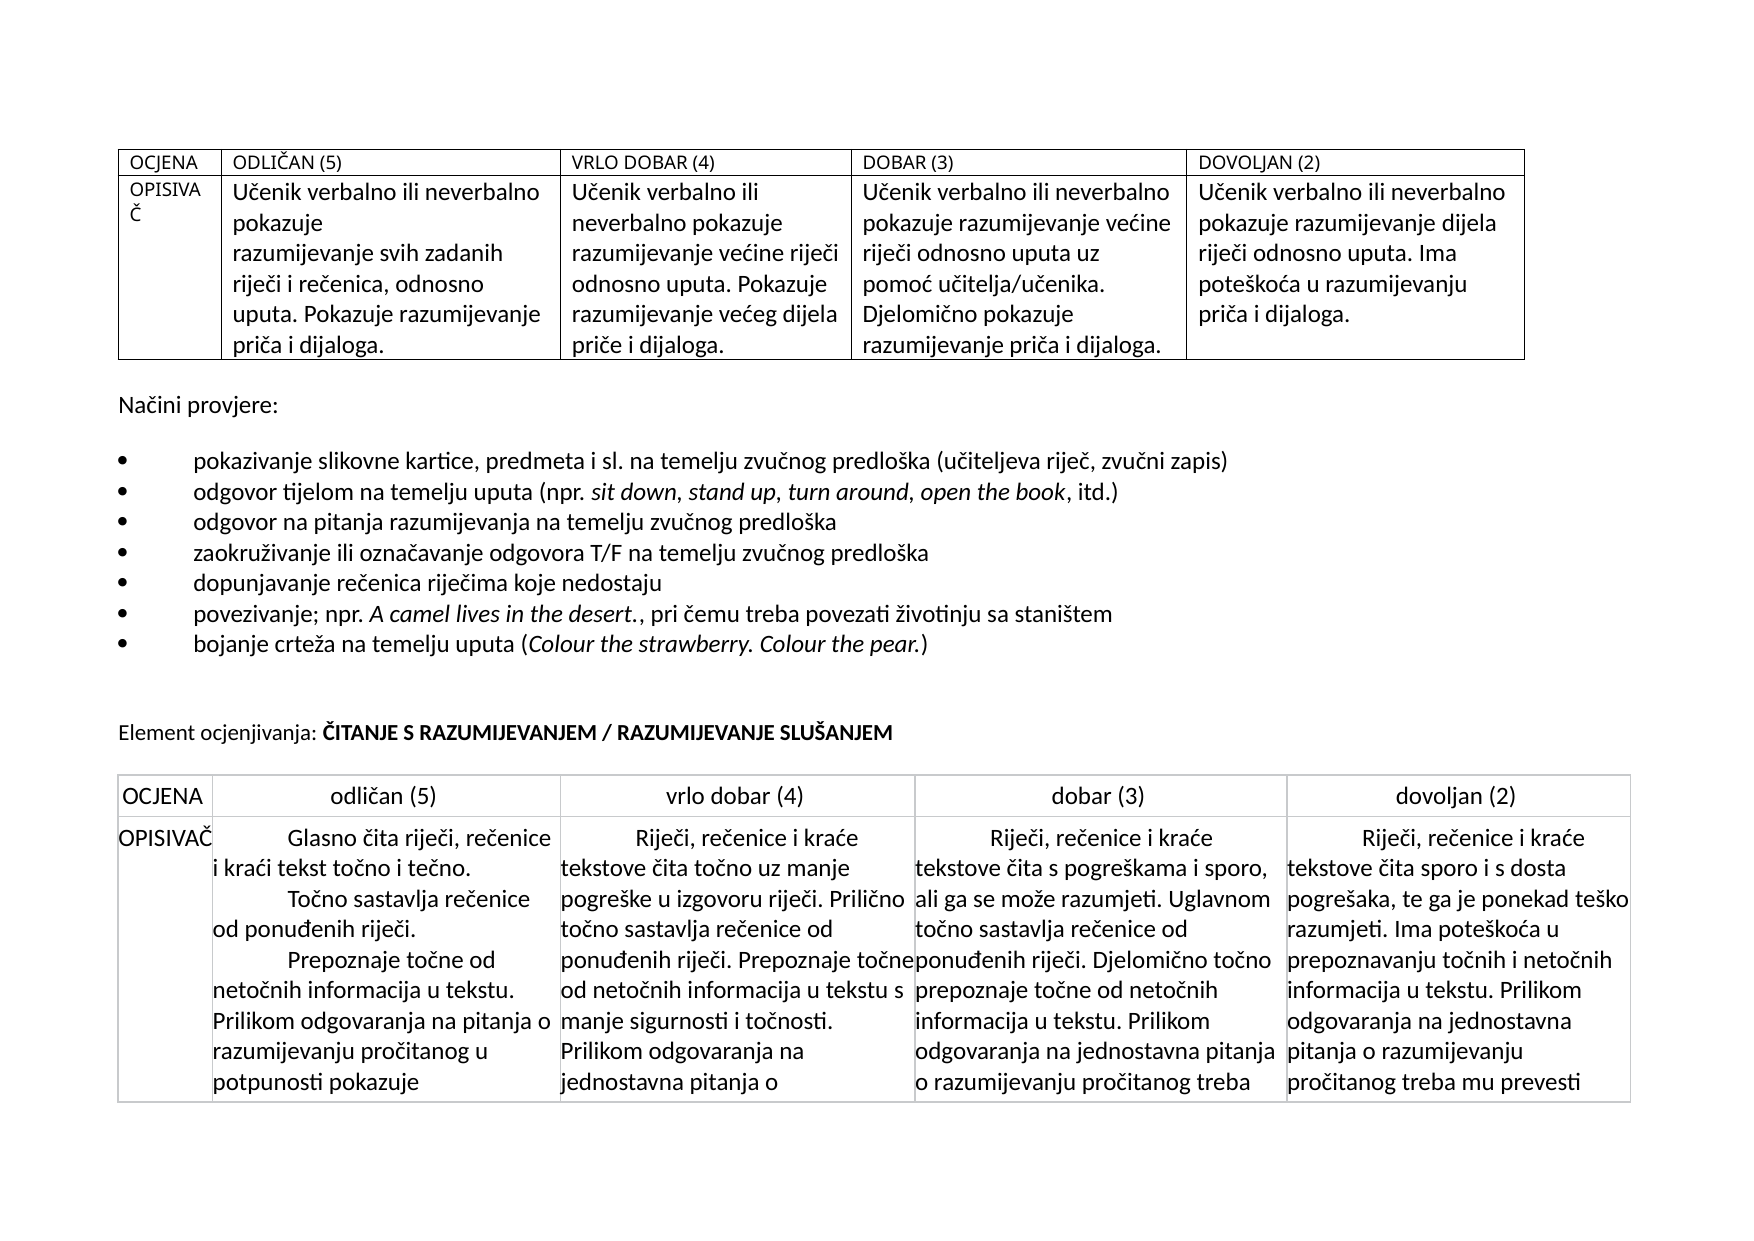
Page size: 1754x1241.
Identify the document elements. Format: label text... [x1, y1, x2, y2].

table_header DOBAR (3) [852, 150, 1186, 175]
table_header VRLO DOBAR (4) [561, 150, 851, 175]
list povezivanje; npr. A camel lives in the desert., pri čemu treba povezati životinju sa staništem [118, 598, 1636, 628]
table_cell Učenik verbalno ili neverbalno pokazuje razumijevanje dijela riječi odnosno uputa. Ima poteškoća u razumijevanju priča i dijaloga. [1187, 176, 1524, 359]
table_header odličan (5) [213, 776, 560, 816]
table_cell Učenik verbalno ili neverbalno pokazuje razumijevanje većine riječi odnosno uputa. Pokazuje razumijevanje većeg dijela priče i dijaloga. [561, 176, 851, 359]
table_header vrlo dobar (4) [561, 776, 914, 816]
table_cell Učenik verbalno ili neverbalno pokazuje razumijevanje većine riječi odnosno uputa uz pomoć učitelja/učenika. Djelomično pokazuje razumijevanje priča i dijaloga. [852, 176, 1186, 359]
list bojanje crteža na temelju uputa (Colour the strawberry. Colour the pear.) [118, 628, 1636, 659]
list odgovor tijelom na temelju uputa (npr. sit down, stand up, turn around, open the book, itd.) [118, 476, 1636, 506]
table_cell Učenik verbalno ili neverbalno pokazuje razumijevanje svih zadanih riječi i rečenica, odnosno uputa. Pokazuje razumijevanje priča i dijaloga. [222, 176, 560, 359]
table_header dovoljan (2) [1288, 776, 1630, 816]
table_cell Riječi, rečenice i kraće tekstove čita točno uz manje pogreške u izgovoru riječi. Prilično točno sastavlja rečenice od ponuđenih riječi. Prepoznaje točne od netočnih informacija u tekstu s manje sigurnosti i točnosti. Prilikom odgovaranja na jednostavna pitanja o [561, 817, 914, 1101]
list odgovor na pitanja razumijevanja na temelju zvučnog predloška [118, 506, 1636, 537]
list dopunjavanje rečenica riječima koje nedostaju [118, 567, 1636, 598]
table_cell Riječi, rečenice i kraće tekstove čita s pogreškama i sporo, ali ga se može razumjeti. Uglavnom točno sastavlja rečenice od ponuđenih riječi. Djelomično točno prepoznaje točne od netočnih informacija u tekstu. Prilikom odgovaranja na jednostavna pitanja o razumijevanju pročitanog treba [916, 817, 1286, 1101]
list pokazivanje slikovne kartice, predmeta i sl. na temelju zvučnog predloška (učiteljeva riječ, zvučni zapis) [118, 445, 1636, 476]
list zaokruživanje ili označavanje odgovora T/F na temelju zvučnog predloška [118, 537, 1636, 567]
table_header OCJENA [119, 150, 221, 175]
table_cell Glasno čita riječi, rečenice i kraći tekst točno i tečno. Točno sastavlja rečenice od ponuđenih riječi. Prepoznaje točne od netočnih informacija u tekstu. Prilikom odgovaranja na pitanja o razumijevanju pročitanog u potpunosti pokazuje [213, 817, 560, 1101]
table_cell OPISIVAČ [119, 817, 212, 1101]
table_cell OPISIVAČ [119, 176, 221, 359]
table_header dobar (3) [916, 776, 1286, 816]
table_header ODLIČAN (5) [222, 150, 560, 175]
table_header OCJENA [119, 776, 212, 816]
text Načini provjere: [118, 389, 1636, 420]
table_cell Riječi, rečenice i kraće tekstove čita sporo i s dosta pogrešaka, te ga je ponekad teško razumjeti. Ima poteškoća u prepoznavanju točnih i netočnih informacija u tekstu. Prilikom odgovaranja na jednostavna pitanja o razumijevanju pročitanog treba mu prevesti [1288, 817, 1630, 1101]
text Element ocjenjivanja: ČITANJE S RAZUMIJEVANJEM / RAZUMIJEVANJE SLUŠANJEM [118, 718, 1636, 746]
table_header DOVOLJAN (2) [1187, 150, 1524, 175]
